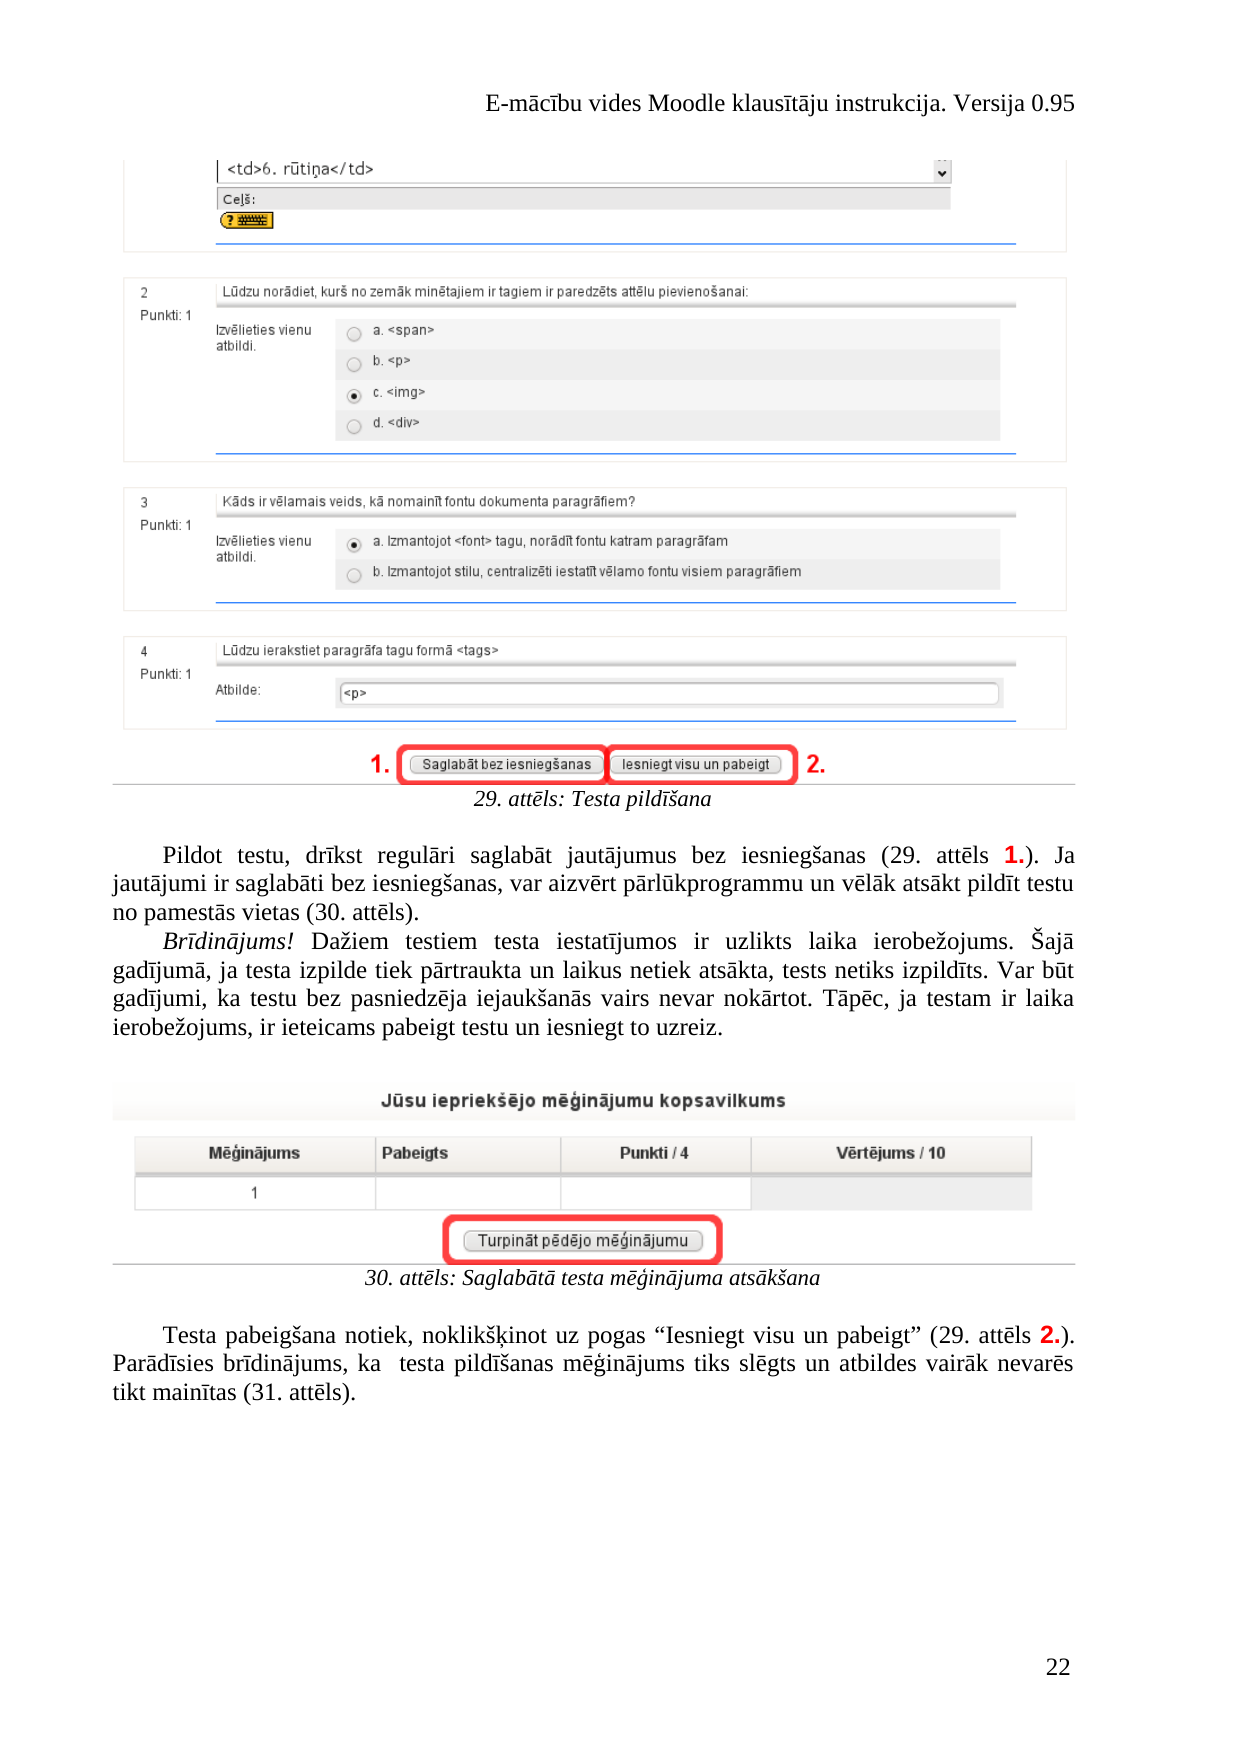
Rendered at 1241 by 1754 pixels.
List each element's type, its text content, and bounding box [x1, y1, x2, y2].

picture [112, 160, 1076, 785]
text Testa pabeigšana notiek, noklikšķinot uz pogas “Iesniegt visu un pabeigt” (29. attēls 2.). Parādīsies brīdinājums, ka testa pildīšanas mēģinājums tiks slēgts un atbildes vairāk nevarēs tikt mainītas (31. attēls). [112, 1319, 1075, 1406]
text 30. attēls: Saglabātā testa mēģinājuma atsākšana [112, 1265, 1075, 1291]
text Brīdinājums! Dažiem testiem testa iestatījumos ir uzlikts laika ierobežojums. Šajā gadījumā, ja testa izpilde tiek pārtraukta un laikus netiek atsākta, tests netiks izpildīts. Var būt gadījumi, ka testu bez pasniedzēja iejaukšanās vairs nevar nokārtot. Tāpēc, ja testam ir laika ierobežojums, ir ieteicams pabeigt testu un iesniegt to uzreiz. [112, 926, 1075, 1041]
text 29. attēls: Testa pildīšana [112, 785, 1075, 811]
text Pildot testu, drīkst regulāri saglabāt jautājumus bez iesniegšanas (29. attēls 1.). Ja jautājumi ir saglabāti bez iesniegšanas, var aizvērt pārlūkprogrammu un vēlāk atsākt pildīt testu no pamestās vietas (30. attēls). [112, 840, 1075, 926]
picture [112, 1082, 1076, 1265]
